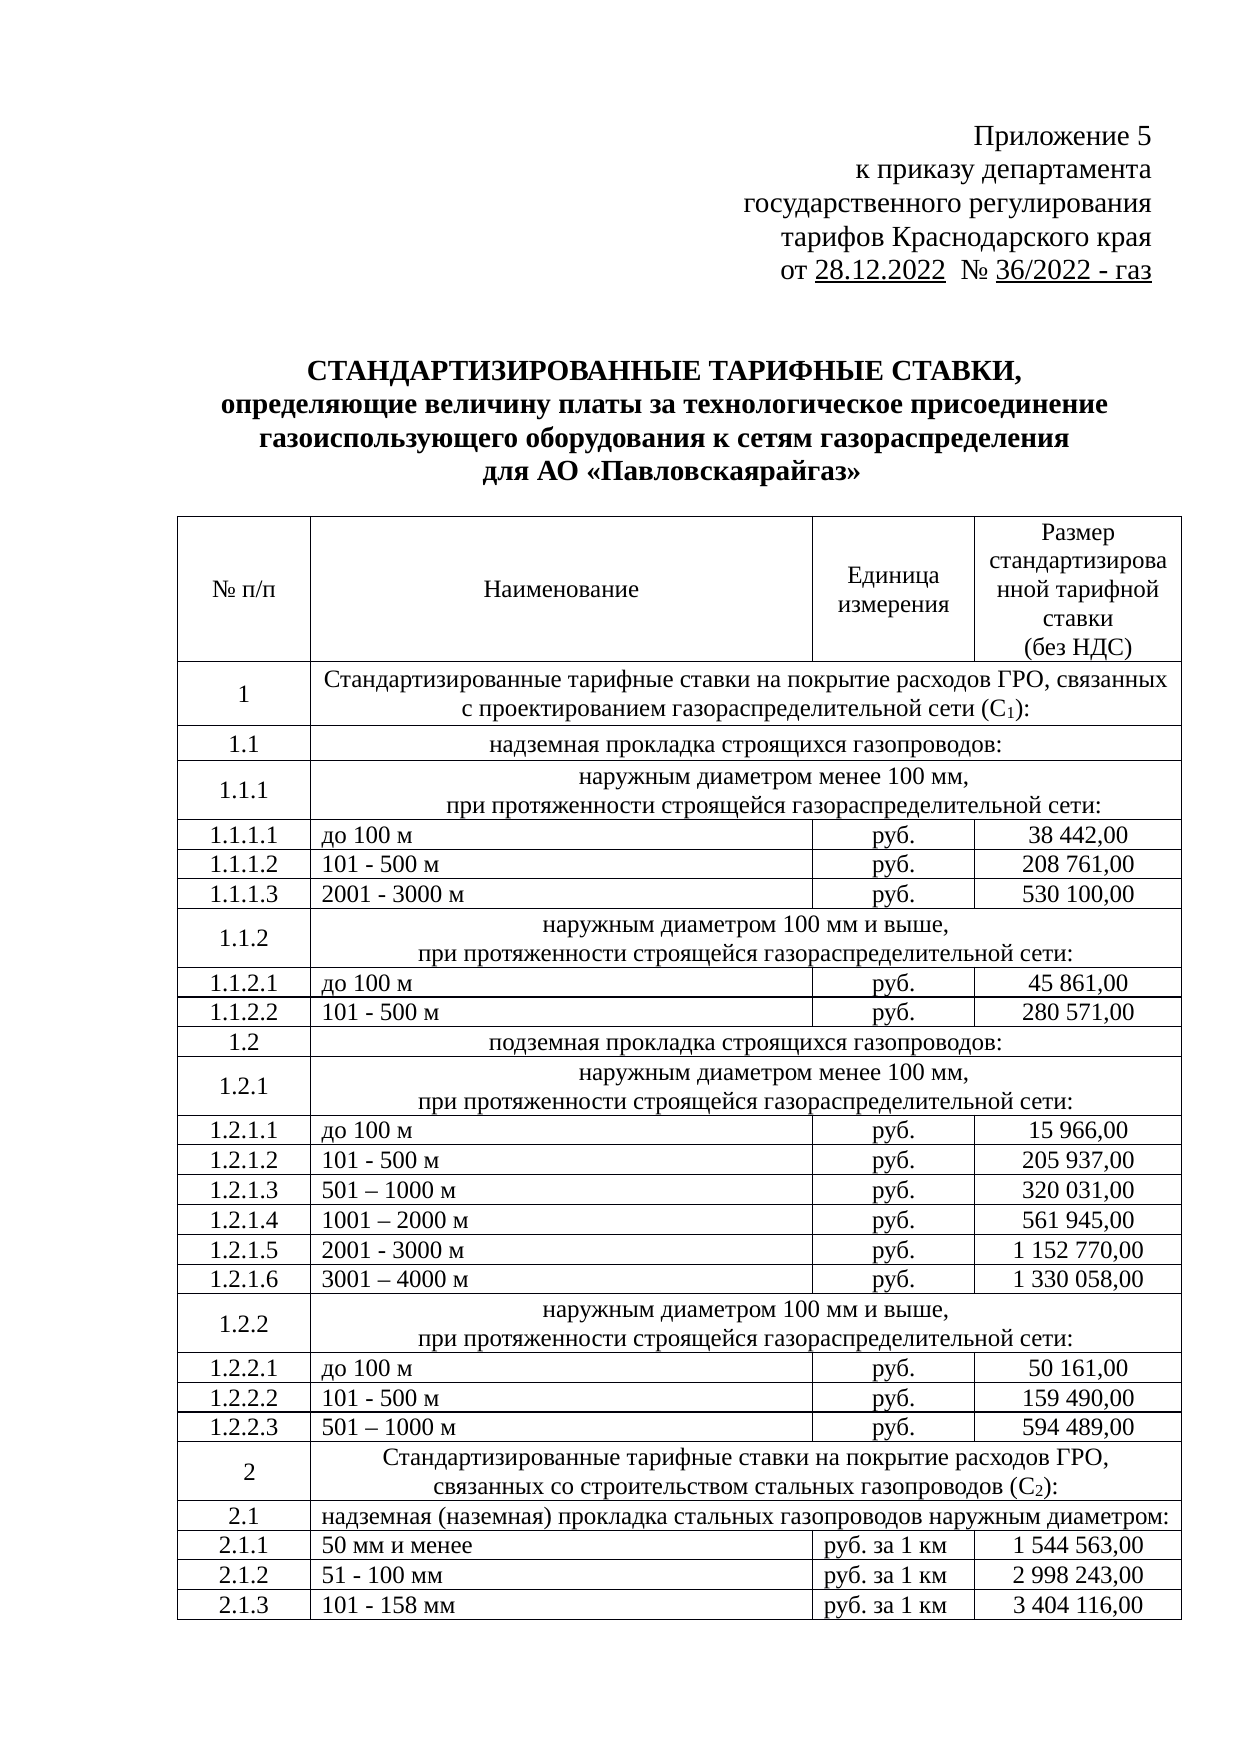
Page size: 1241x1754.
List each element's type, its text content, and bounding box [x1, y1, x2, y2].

table_cell 2001 - 3000 м [311, 879, 812, 908]
table_cell 1.1.1.1 [178, 820, 310, 848]
table_cell 1.1.2 [178, 909, 310, 967]
table_cell 1.2.2 [178, 1294, 310, 1352]
table_cell 3001 – 4000 м [311, 1265, 812, 1293]
text Приложение 5 [679, 118, 1152, 152]
table_cell наружным диаметром менее 100 мм, при протяженности строящейся газораспределительной сети: [311, 1057, 1181, 1114]
table_cell 1.2.2.3 [178, 1413, 310, 1441]
table_cell 2.1.2 [178, 1560, 310, 1589]
table_cell 101 - 158 мм [311, 1590, 812, 1619]
table_cell наружным диаметром менее 100 мм, при протяженности строящейся газораспределительной сети: [311, 761, 1181, 819]
table_cell руб. [813, 1235, 974, 1263]
table_cell руб. [813, 998, 974, 1026]
table_cell надземная прокладка строящихся газопроводов: [311, 726, 1181, 760]
text к приказу департамента государственного регулирования тарифов Краснодарского края [679, 152, 1152, 252]
table_cell 208 761,00 [975, 850, 1181, 878]
table_cell 320 031,00 [975, 1175, 1181, 1204]
table_cell руб. [813, 1145, 974, 1174]
table_cell 1.2.2.1 [178, 1353, 310, 1382]
table_cell 1.2.2.2 [178, 1383, 310, 1411]
table_cell 1.1 [178, 726, 310, 760]
table_cell 101 - 500 м [311, 850, 812, 878]
table_cell 101 - 500 м [311, 1383, 812, 1411]
table_cell 2 998 243,00 [975, 1560, 1181, 1589]
table_cell до 100 м [311, 968, 812, 996]
table_cell Стандартизированные тарифные ставки на покрытие расходов ГРО, связанных с проектированием газораспределительной сети (С1): [311, 662, 1181, 725]
table_cell наружным диаметром 100 мм и выше, при протяженности строящейся газораспределительной сети: [311, 1294, 1181, 1352]
subtitle для АО «Павловскаярайгаз» [177, 453, 1152, 487]
table_cell 501 – 1000 м [311, 1175, 812, 1204]
table_cell 2001 - 3000 м [311, 1235, 812, 1263]
subtitle определяющие величину платы за технологическое присоединение газоиспользующего оборудования к сетям газораспределения [177, 386, 1152, 453]
table_cell 1.2.1.4 [178, 1205, 310, 1234]
table_cell руб. [813, 1413, 974, 1441]
table_cell 50 161,00 [975, 1353, 1181, 1382]
table_cell руб. за 1 км [813, 1531, 974, 1559]
table_cell 3 404 116,00 [975, 1590, 1181, 1619]
table_cell 1 152 770,00 [975, 1235, 1181, 1263]
table_cell руб. за 1 км [813, 1590, 974, 1619]
table_cell 1.2 [178, 1027, 310, 1056]
table_cell 1.1.2.2 [178, 998, 310, 1026]
table_cell 2.1.3 [178, 1590, 310, 1619]
table_cell 15 966,00 [975, 1116, 1181, 1144]
table_cell до 100 м [311, 820, 812, 848]
table_cell 38 442,00 [975, 820, 1181, 848]
table_cell руб. [813, 1175, 974, 1204]
table_cell руб. [813, 1205, 974, 1234]
table_cell 51 - 100 мм [311, 1560, 812, 1589]
table_cell 530 100,00 [975, 879, 1181, 908]
table_cell 205 937,00 [975, 1145, 1181, 1174]
table_cell 2.1 [178, 1501, 310, 1529]
table_cell 1.2.1.1 [178, 1116, 310, 1144]
table_cell надземная (наземная) прокладка стальных газопроводов наружным диаметром: [311, 1501, 1181, 1529]
table_cell Стандартизированные тарифные ставки на покрытие расходов ГРО, связанных со строительством стальных газопроводов (C2): [311, 1442, 1181, 1500]
table_cell 1 544 563,00 [975, 1531, 1181, 1559]
table_cell 280 571,00 [975, 998, 1181, 1026]
table_cell 50 мм и менее [311, 1531, 812, 1559]
table_cell руб. [813, 820, 974, 848]
table_cell 1.2.1.5 [178, 1235, 310, 1263]
table_cell 159 490,00 [975, 1383, 1181, 1411]
table_header Размер стандартизированной тарифной ставки (без НДС) [975, 517, 1181, 661]
table_cell 101 - 500 м [311, 1145, 812, 1174]
subtitle СТАНДАРТИЗИРОВАННЫЕ ТАРИФНЫЕ СТАВКИ, [177, 353, 1152, 386]
table_cell руб. [813, 1265, 974, 1293]
table_cell наружным диаметром 100 мм и выше, при протяженности строящейся газораспределительной сети: [311, 909, 1181, 967]
text от 28.12.2022 № 36/2022 - газ [679, 252, 1152, 286]
table_cell 594 489,00 [975, 1413, 1181, 1441]
table_cell 1.2.1 [178, 1057, 310, 1114]
table_cell 1.2.1.3 [178, 1175, 310, 1204]
table_cell 45 861,00 [975, 968, 1181, 996]
table_cell 501 – 1000 м [311, 1413, 812, 1441]
table_cell 1.2.1.2 [178, 1145, 310, 1174]
table_cell 2.1.1 [178, 1531, 310, 1559]
table_cell руб. [813, 879, 974, 908]
table_cell руб. [813, 1353, 974, 1382]
table_cell подземная прокладка строящихся газопроводов: [311, 1027, 1181, 1056]
table_cell 1001 – 2000 м [311, 1205, 812, 1234]
table_cell 1 330 058,00 [975, 1265, 1181, 1293]
table_cell 2 [178, 1442, 310, 1500]
table_cell 101 - 500 м [311, 998, 812, 1026]
table_cell 1 [178, 662, 310, 725]
table_header № п/п [178, 517, 310, 661]
table_cell 1.2.1.6 [178, 1265, 310, 1293]
table_cell 1.1.1.3 [178, 879, 310, 908]
table_cell руб. [813, 1116, 974, 1144]
table_header Единица измерения [813, 517, 974, 661]
table_cell до 100 м [311, 1353, 812, 1382]
table_cell руб. за 1 км [813, 1560, 974, 1589]
table_cell руб. [813, 850, 974, 878]
table_cell руб. [813, 968, 974, 996]
table_cell до 100 м [311, 1116, 812, 1144]
table_cell руб. [813, 1383, 974, 1411]
table_cell 1.1.2.1 [178, 968, 310, 996]
table_cell 1.1.1.2 [178, 850, 310, 878]
table_cell 561 945,00 [975, 1205, 1181, 1234]
table_cell 1.1.1 [178, 761, 310, 819]
table_header Наименование [311, 517, 812, 661]
